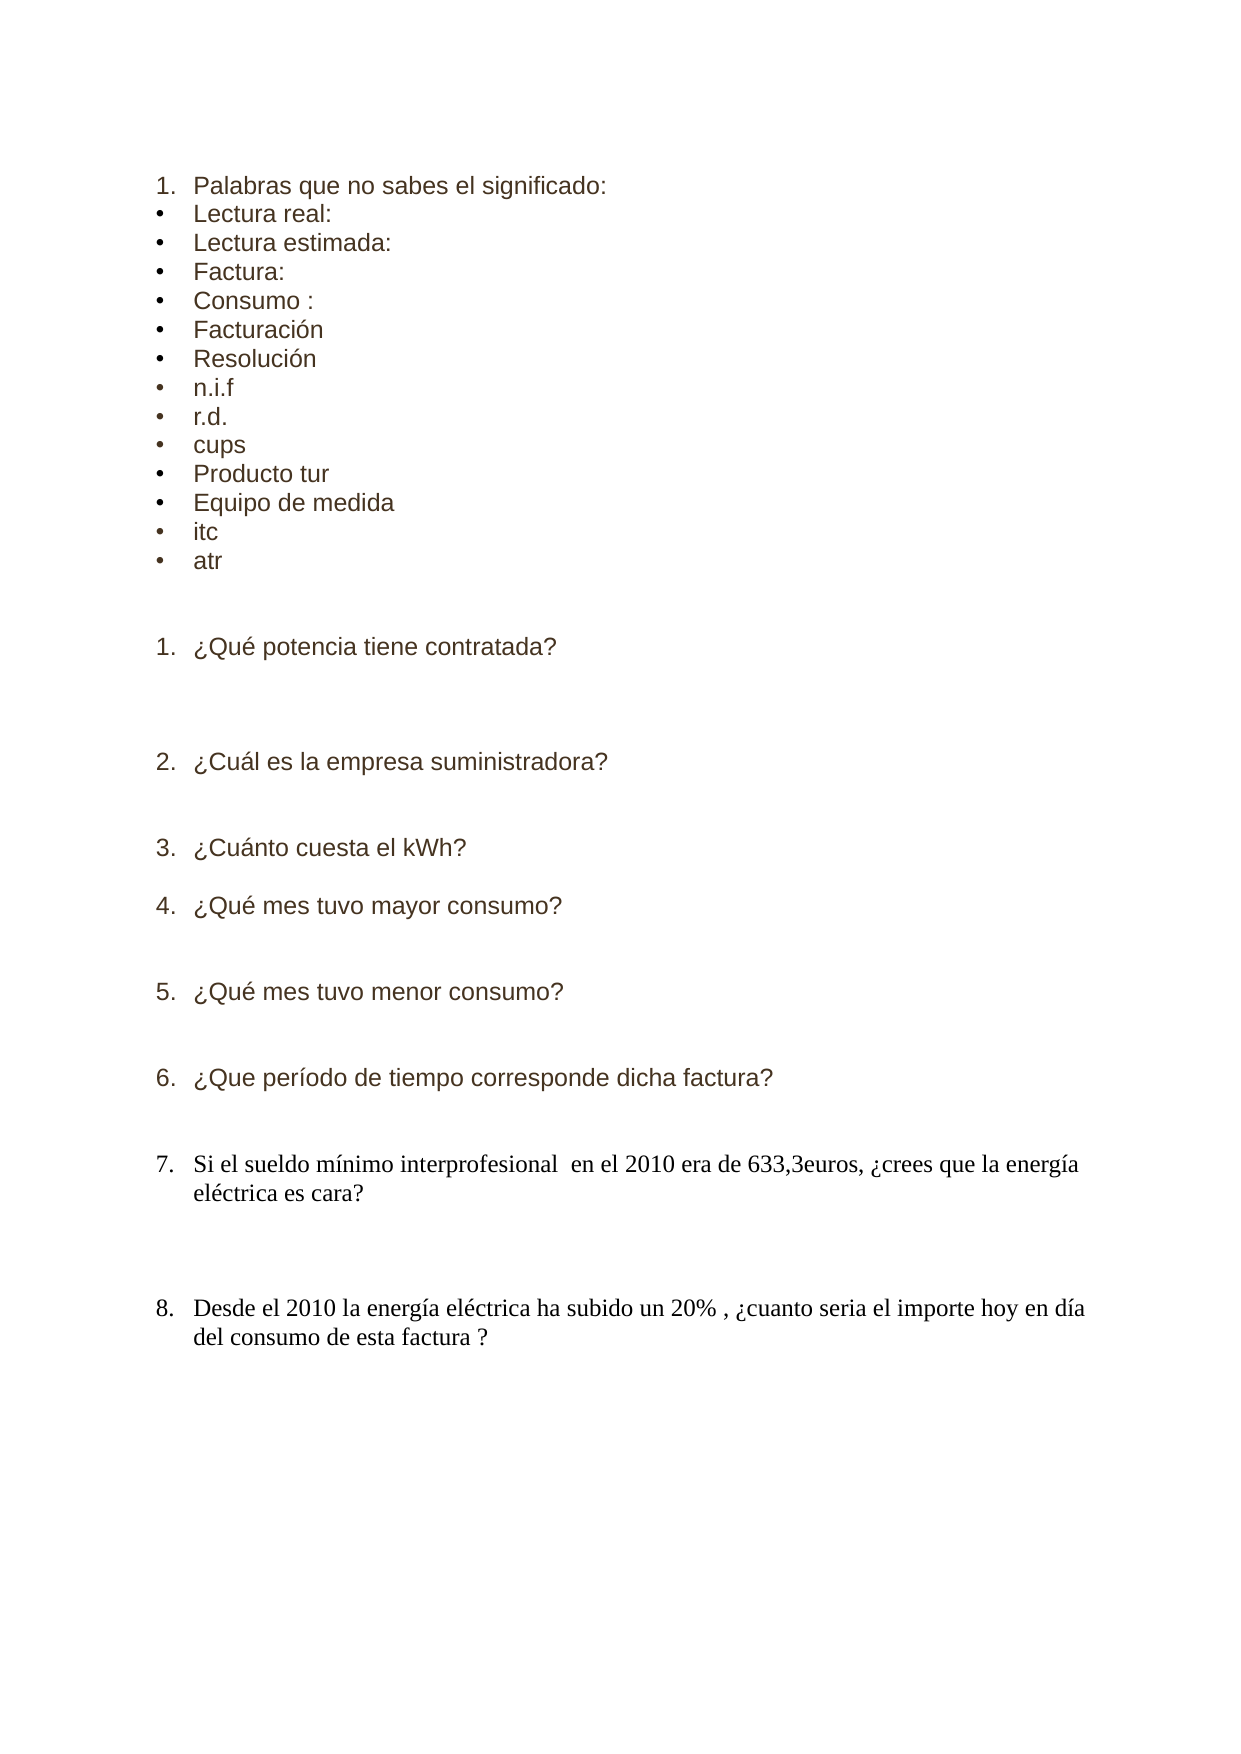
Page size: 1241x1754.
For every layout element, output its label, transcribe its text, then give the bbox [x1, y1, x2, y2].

list Facturación [156, 315, 1122, 344]
list Lectura estimada: [156, 228, 1122, 257]
list cups [156, 430, 1122, 459]
list ¿Cuál es la empresa suministradora? [156, 747, 1122, 776]
list Equipo de medida [156, 488, 1122, 517]
list ¿Que período de tiempo corresponde dicha factura? [156, 1063, 1122, 1092]
list ¿Cuánto cuesta el kWh? [156, 833, 1122, 862]
list Consumo : [156, 286, 1122, 315]
list atr [156, 546, 1122, 574]
list Lectura real: [156, 199, 1122, 228]
list r.d. [156, 401, 1122, 430]
list itc [156, 517, 1122, 546]
list Si el sueldo mínimo interprofesional en el 2010 era de 633,3euros, ¿crees que la energía eléctrica es cara? [156, 1149, 1122, 1207]
list ¿Qué mes tuvo mayor consumo? [156, 891, 1122, 919]
list ¿Qué mes tuvo menor consumo? [156, 977, 1122, 1006]
list n.i.f [156, 373, 1122, 401]
list Producto tur [156, 459, 1122, 488]
list ¿Qué potencia tiene contratada? [156, 632, 1122, 661]
list Palabras que no sabes el significado: [156, 171, 1122, 199]
list Factura: [156, 257, 1122, 286]
list Resolución [156, 344, 1122, 373]
list Desde el 2010 la energía eléctrica ha subido un 20% , ¿cuanto seria el importe hoy en día del consumo de esta factura ? [156, 1293, 1122, 1351]
